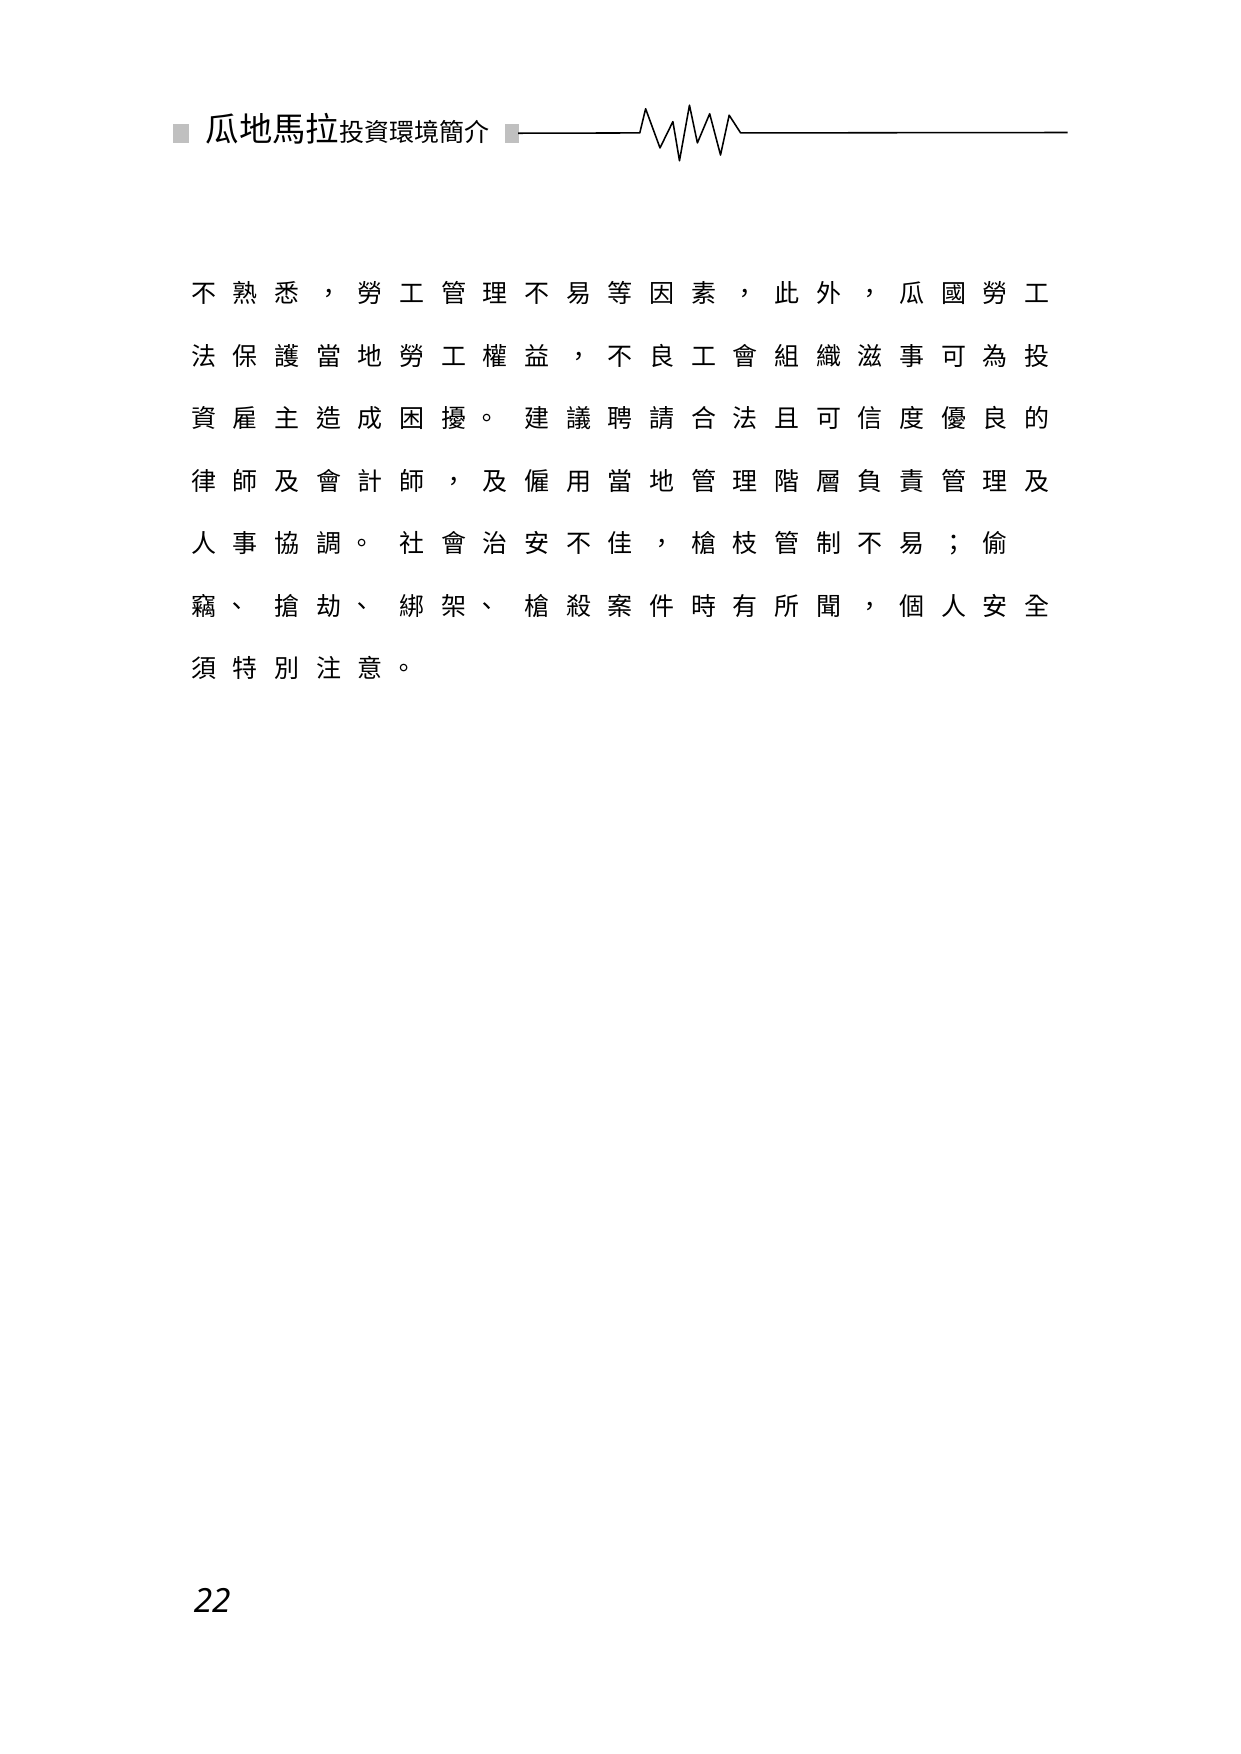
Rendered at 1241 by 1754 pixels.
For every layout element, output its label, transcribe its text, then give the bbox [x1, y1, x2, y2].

text 不熟悉，勞工管理不易等因素，此外，瓜國勞工法保護當地勞工權益，不良工會組織滋事可為投資雇主造成困擾。建議聘請合法且可信度優良的律師及會計師，及僱用當地管理階層負責管理及人事協調。社會治安不佳，槍枝管制不易；偷竊、搶劫、綁架、槍殺案件時有所聞，個人安全須特別注意。 [183, 250, 1058, 688]
